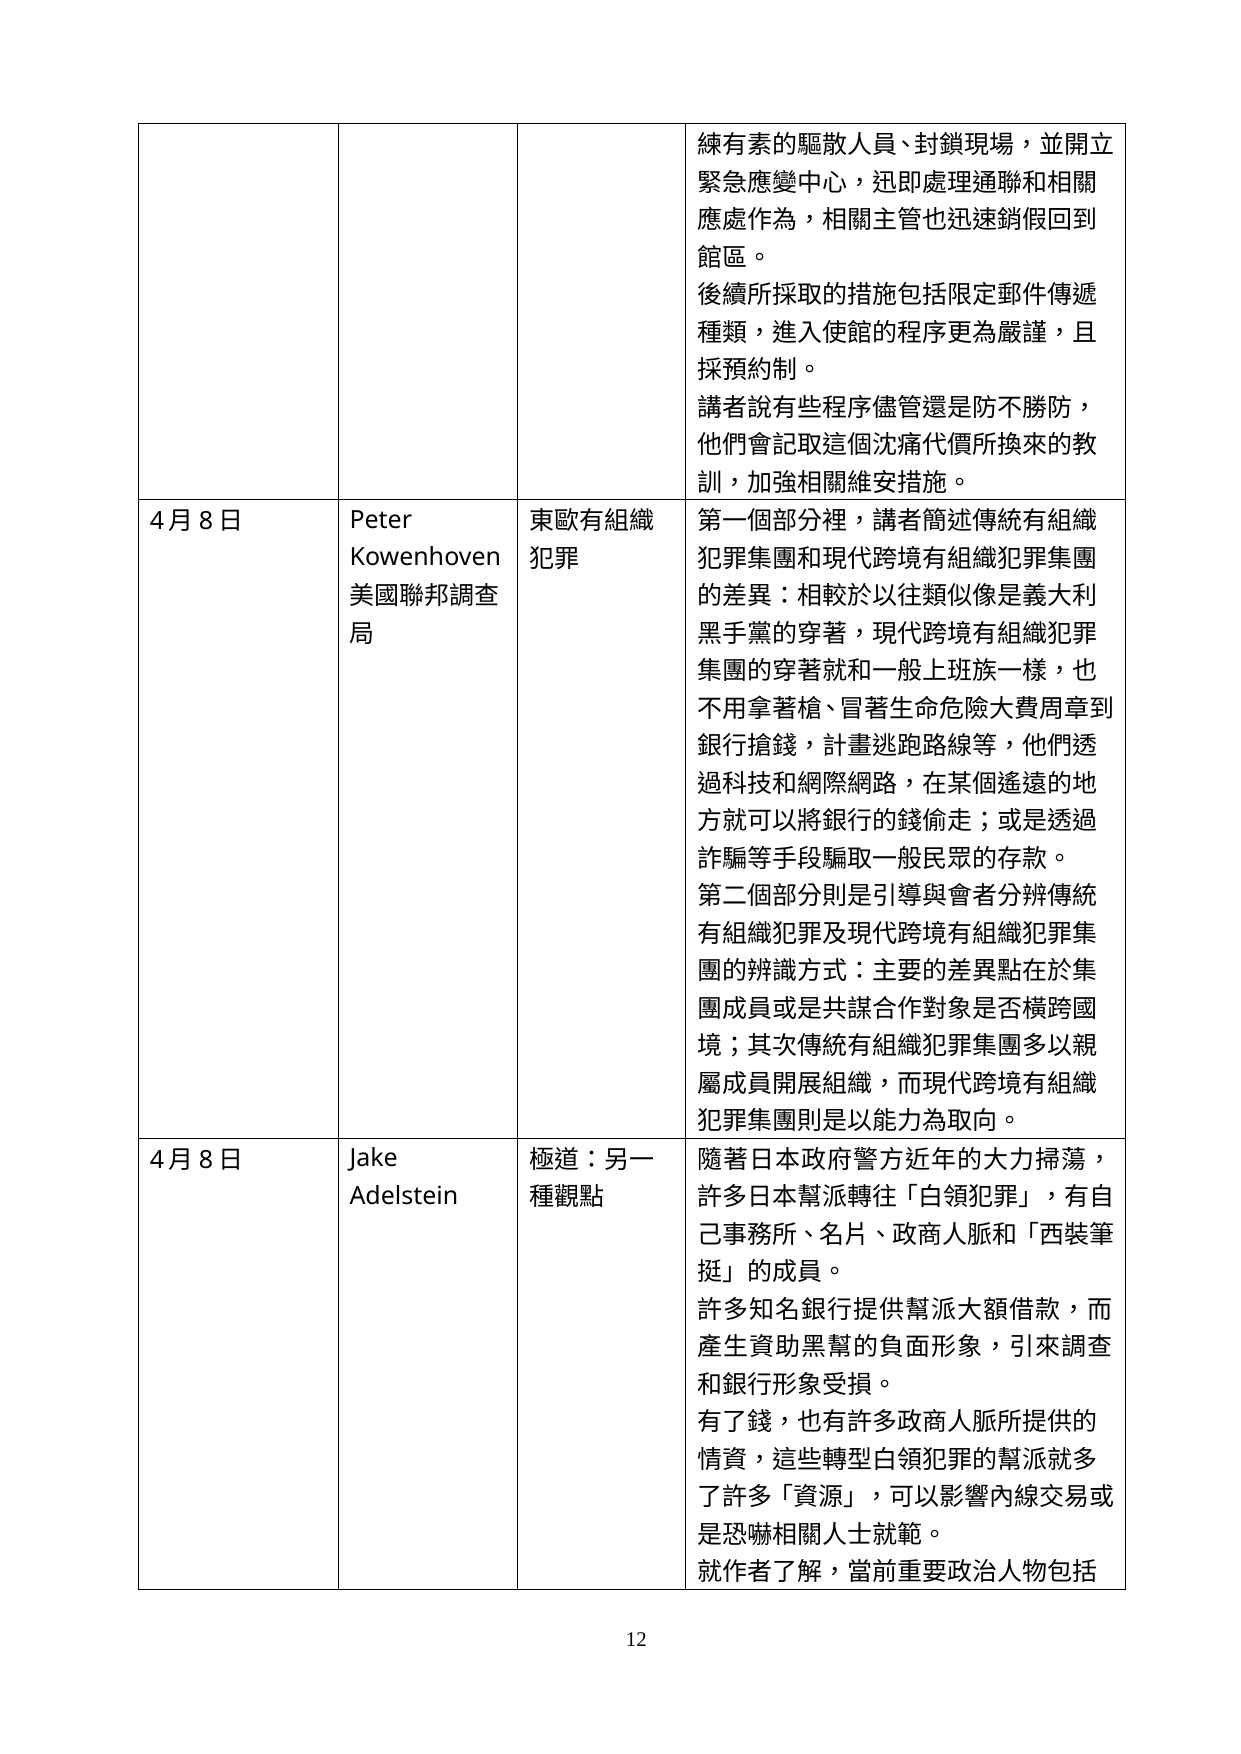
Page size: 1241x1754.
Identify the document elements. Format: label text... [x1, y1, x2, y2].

table_cell 第一個部分裡，講者簡述傳統有組織犯罪集團和現代跨境有組織犯罪集團的差異：相較於以往類似像是義大利黑手黨的穿著，現代跨境有組織犯罪集團的穿著就和一般上班族一樣，也不用拿著槍、冒著生命危險大費周章到銀行搶錢，計畫逃跑路線等，他們透過科技和網際網路，在某個遙遠的地方就可以將銀行的錢偷走；或是透過詐騙等手段騙取一般民眾的存款。 第二個部分則是引導與會者分辨傳統有組織犯罪及現代跨境有組織犯罪集團的辨識方式：主要的差異點在於集團成員或是共謀合作對象是否橫跨國境；其次傳統有組織犯罪集團多以親屬成員開展組織，而現代跨境有組織犯罪集團則是以能力為取向。 [686, 500, 1125, 1137]
table_cell [339, 124, 517, 499]
table_cell Jake Adelstein [339, 1139, 517, 1588]
table_cell 4月8日 [139, 1139, 338, 1588]
table_cell [139, 124, 338, 499]
table_cell 東歐有組織犯罪 [518, 500, 685, 1137]
table_cell 極道：另一種觀點 [518, 1139, 685, 1588]
table_cell 4月8日 [139, 500, 338, 1137]
table_cell 隨著日本政府警方近年的大力掃蕩，許多日本幫派轉往「白領犯罪」，有自己事務所、名片、政商人脈和「西裝筆挺」的成員。 許多知名銀行提供幫派大額借款，而產生資助黑幫的負面形象，引來調查和銀行形象受損。 有了錢，也有許多政商人脈所提供的情資，這些轉型白領犯罪的幫派就多了許多「資源」，可以影響內線交易或是恐嚇相關人士就範。 就作者了解，當前重要政治人物包括 [686, 1139, 1125, 1588]
table_cell [518, 124, 685, 499]
table_cell Peter Kowenhoven 美國聯邦調查局 [339, 500, 517, 1137]
table_cell 練有素的驅散人員、封鎖現場，並開立緊急應變中心，迅即處理通聯和相關應處作為，相關主管也迅速銷假回到館區。 後續所採取的措施包括限定郵件傳遞種類，進入使館的程序更為嚴謹，且採預約制。 講者說有些程序儘管還是防不勝防，他們會記取這個沈痛代價所換來的教訓，加強相關維安措施。 [686, 124, 1125, 499]
